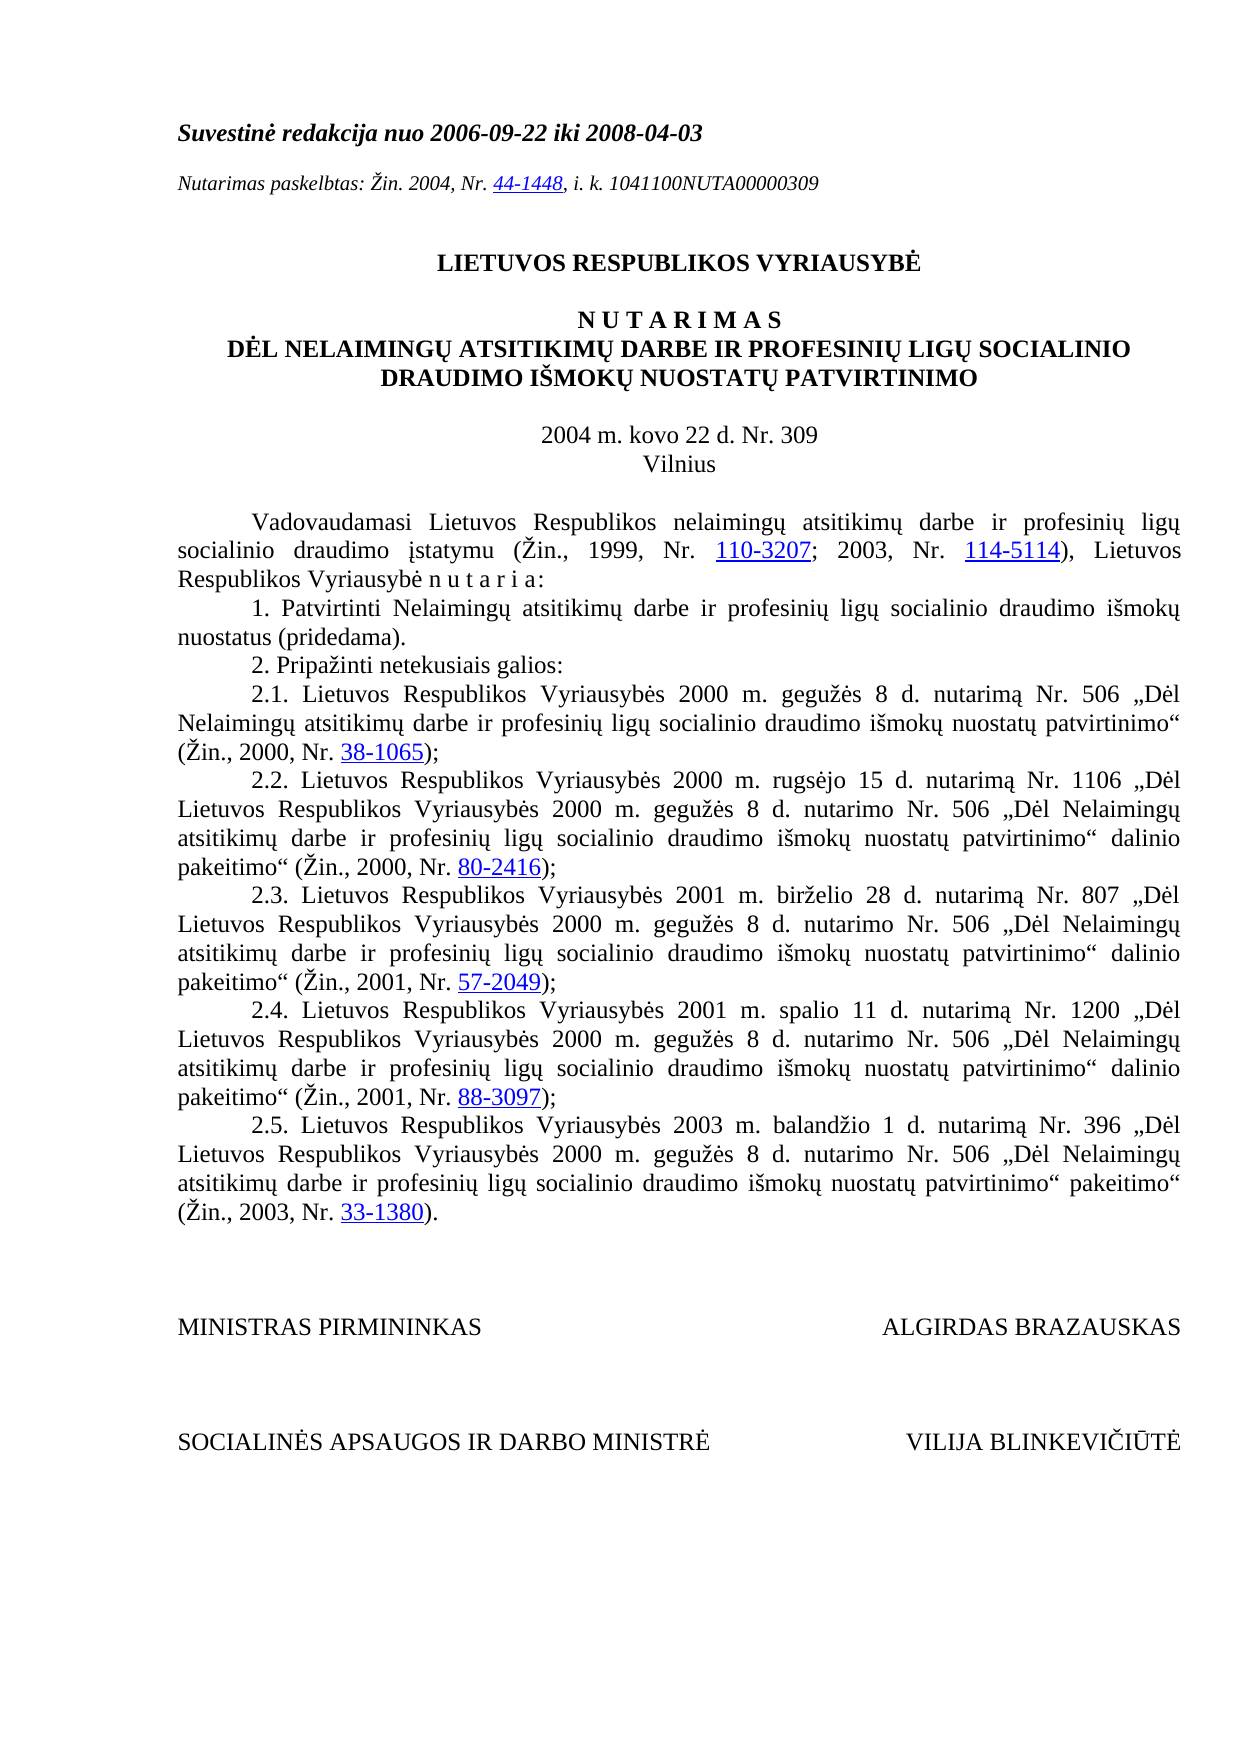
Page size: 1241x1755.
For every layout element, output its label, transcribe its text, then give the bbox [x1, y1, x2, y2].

text 2.2. Lietuvos Respublikos Vyriausybės 2000 m. rugsėjo 15 d. nutarimą Nr. 1106 „Dėl Lietuvos Respublikos Vyriausybės 2000 m. gegužės 8 d. nutarimo Nr. 506 „Dėl Nelaimingų atsitikimų darbe ir profesinių ligų socialinio draudimo išmokų nuostatų patvirtinimo“ dalinio pakeitimo“ (Žin., 2000, Nr. 80-2416); [177, 765, 1181, 880]
text Suvestinė redakcija nuo 2006-09-22 iki 2008-04-03 [177, 118, 1181, 147]
text 2.1. Lietuvos Respublikos Vyriausybės 2000 m. gegužės 8 d. nutarimą Nr. 506 „Dėl Nelaimingų atsitikimų darbe ir profesinių ligų socialinio draudimo išmokų nuostatų patvirtinimo“ (Žin., 2000, Nr. 38-1065); [177, 679, 1181, 765]
text Vilnius [177, 449, 1181, 478]
text 2.4. Lietuvos Respublikos Vyriausybės 2001 m. spalio 11 d. nutarimą Nr. 1200 „Dėl Lietuvos Respublikos Vyriausybės 2000 m. gegužės 8 d. nutarimo Nr. 506 „Dėl Nelaimingų atsitikimų darbe ir profesinių ligų socialinio draudimo išmokų nuostatų patvirtinimo“ dalinio pakeitimo“ (Žin., 2001, Nr. 88-3097); [177, 995, 1181, 1110]
text Ministras Pirmininkas Algirdas Brazauskas [177, 1312, 1181, 1340]
text 2. Pripažinti netekusiais galios: [177, 650, 1181, 679]
text 2.5. Lietuvos Respublikos Vyriausybės 2003 m. balandžio 1 d. nutarimą Nr. 396 „Dėl Lietuvos Respublikos Vyriausybės 2000 m. gegužės 8 d. nutarimo Nr. 506 „Dėl Nelaimingų atsitikimų darbe ir profesinių ligų socialinio draudimo išmokų nuostatų patvirtinimo“ pakeitimo“ (Žin., 2003, Nr. 33-1380). [177, 1110, 1181, 1225]
text Socialinės apsaugos ir darbo ministrė Vilija Blinkevičiūtė [177, 1427, 1181, 1455]
text Vadovaudamasi Lietuvos Respublikos nelaimingų atsitikimų darbe ir profesinių ligų socialinio draudimo įstatymu (Žin., 1999, Nr. 110-3207; 2003, Nr. 114-5114), Lietuvos Respublikos Vyriausybė nutaria: [177, 507, 1181, 593]
text Nutarimas paskelbtas: Žin. 2004, Nr. 44-1448, i. k. 1041100NUTA00000309 [177, 171, 1181, 195]
text N U T A R I M A S [177, 305, 1181, 334]
text 1. Patvirtinti Nelaimingų atsitikimų darbe ir profesinių ligų socialinio draudimo išmokų nuostatus (pridedama). [177, 593, 1181, 650]
text 2.3. Lietuvos Respublikos Vyriausybės 2001 m. birželio 28 d. nutarimą Nr. 807 „Dėl Lietuvos Respublikos Vyriausybės 2000 m. gegužės 8 d. nutarimo Nr. 506 „Dėl Nelaimingų atsitikimų darbe ir profesinių ligų socialinio draudimo išmokų nuostatų patvirtinimo“ dalinio pakeitimo“ (Žin., 2001, Nr. 57-2049); [177, 880, 1181, 995]
text DĖL NELAIMINGŲ ATSITIKIMŲ DARBE IR PROFESINIŲ LIGŲ SOCIALINIO DRAUDIMO IŠMOKŲ NUOSTATŲ PATVIRTINIMO [177, 334, 1181, 392]
text LIETUVOS RESPUBLIKOS VYRIAUSYBĖ [177, 248, 1181, 277]
text 2004 m. kovo 22 d. Nr. 309 [177, 420, 1181, 449]
